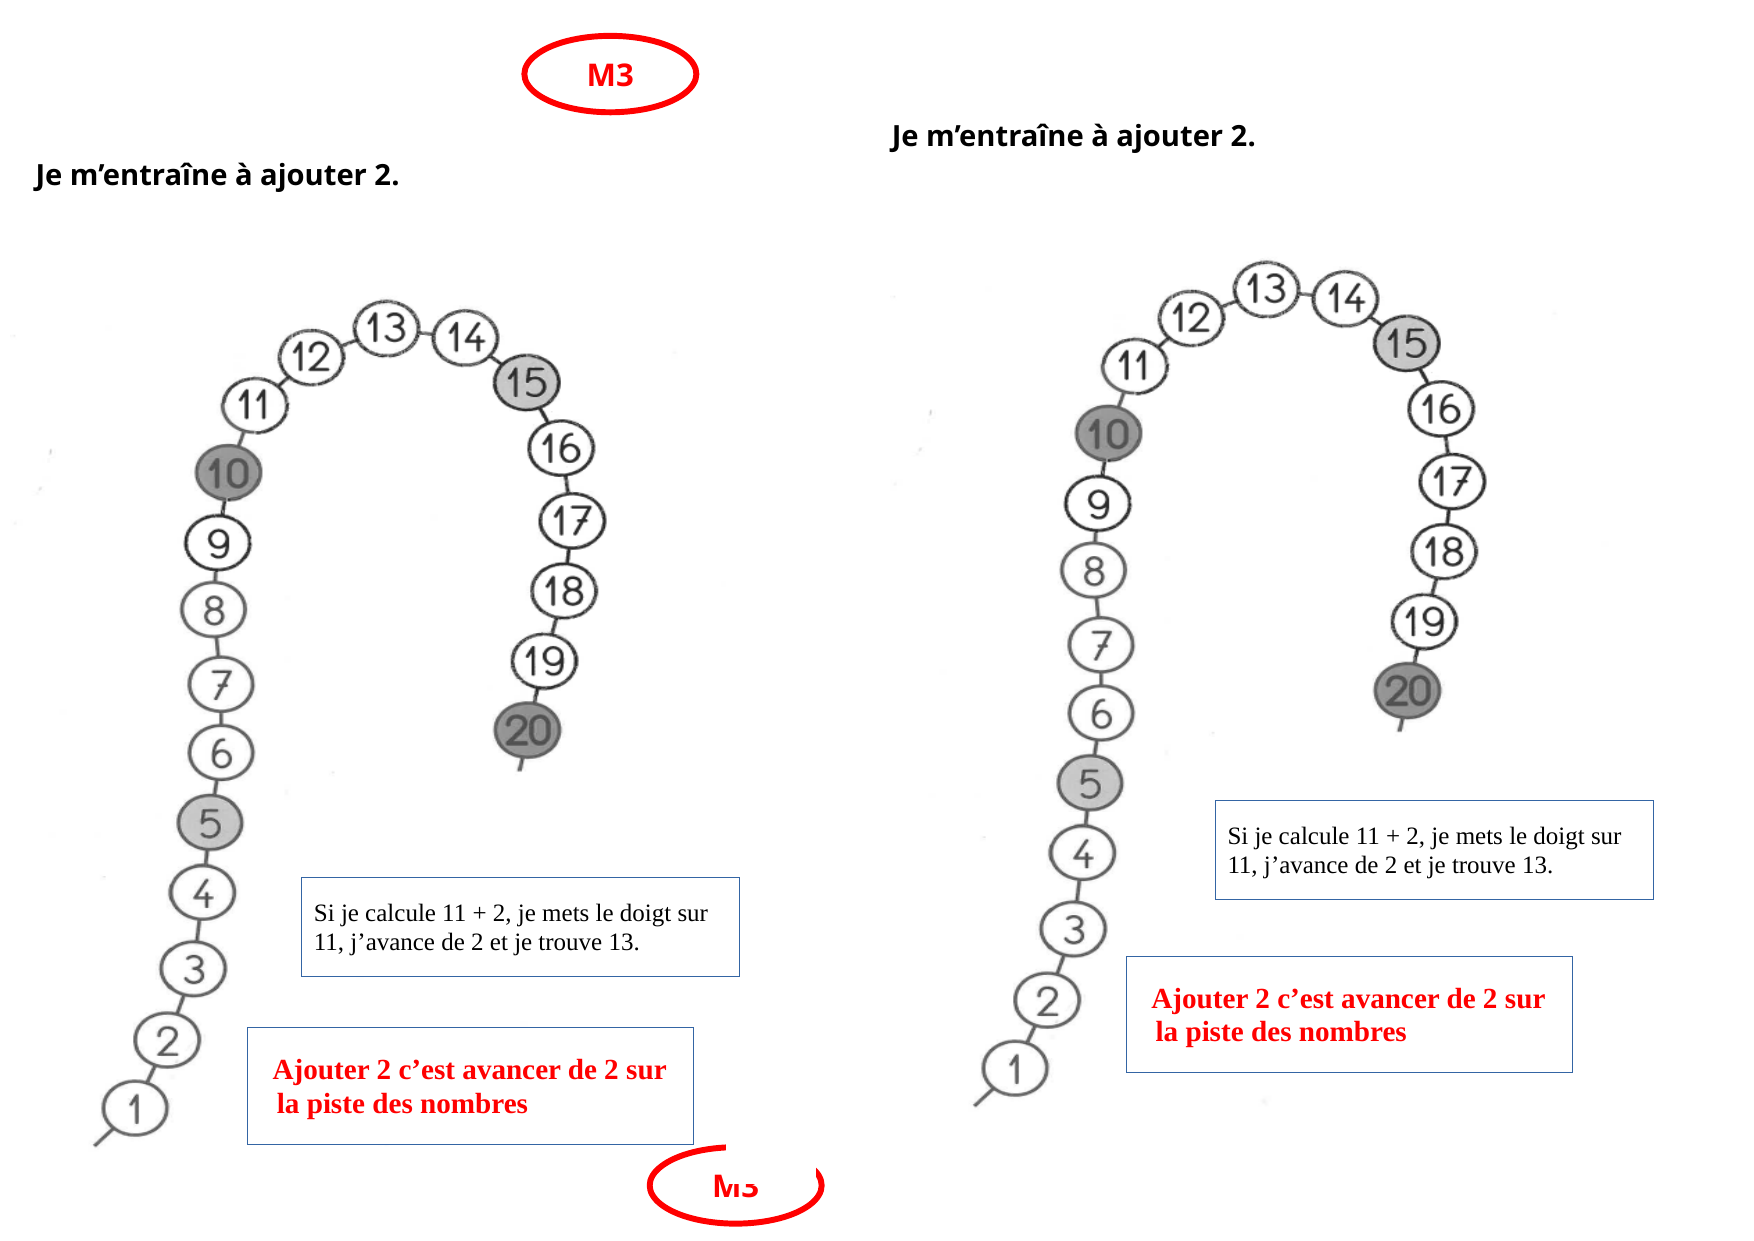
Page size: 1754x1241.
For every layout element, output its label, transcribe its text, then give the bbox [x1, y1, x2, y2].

picture [890, 209, 1620, 1124]
text Je m’entraîne à ajouter 2. [35, 154, 862, 194]
picture [10, 249, 726, 1164]
text Je m’entraîne à ajouter 2. [892, 115, 1718, 154]
